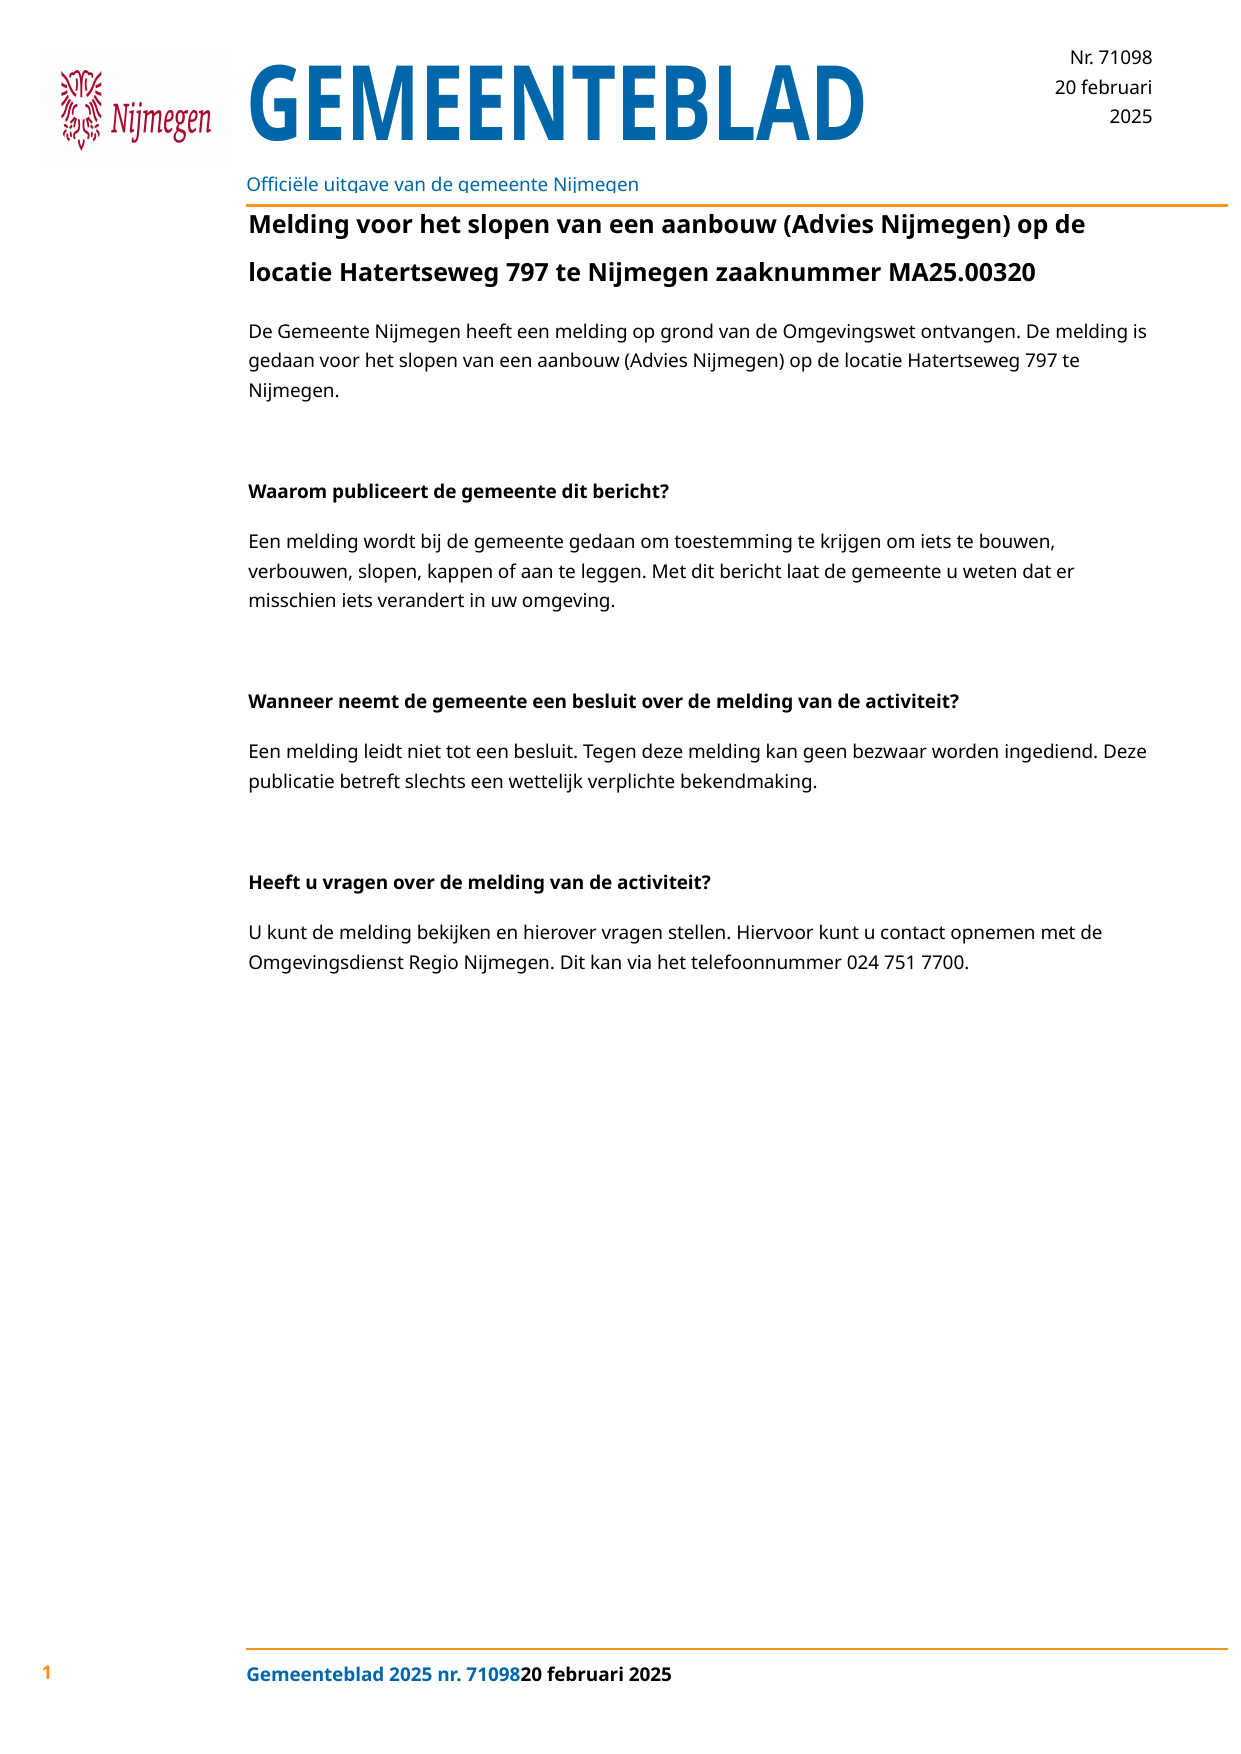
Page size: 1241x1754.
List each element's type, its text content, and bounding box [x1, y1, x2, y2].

text De Gemeente Nijmegen heeft een melding op grond van de Omgevingswet ontvangen. De melding is gedaan voor het slopen van een aanbouw (Advies Nijmegen) op de locatie Hatertseweg 797 te Nijmegen. [248, 318, 1152, 403]
text Waarom publiceert de gemeente dit bericht? [248, 478, 1152, 504]
text U kunt de melding bekijken en hierover vragen stellen. Hiervoor kunt u contact opnemen met de Omgevingsdienst Regio Nijmegen. Dit kan via het telefoonnummer 024 751 7700. [248, 919, 1152, 975]
text Wanneer neemt de gemeente een besluit over de melding van de activiteit? [248, 688, 1152, 714]
text Een melding leidt niet tot een besluit. Tegen deze melding kan geen bezwaar worden ingediend. Deze publicatie betreft slechts een wettelijk verplichte bekendmaking. [248, 739, 1152, 794]
text Een melding wordt bij de gemeente gedaan om toestemming te krijgen om iets te bouwen, verbouwen, slopen, kappen of aan te leggen. Met dit bericht laat de gemeente u weten dat er misschien iets verandert in uw omgeving. [248, 528, 1152, 613]
picture [41, 47, 231, 172]
text Heeft u vragen over de melding van de activiteit? [248, 869, 1152, 895]
text Melding voor het slopen van een aanbouw (Advies Nijmegen) op de locatie Hatertseweg 797 te Nijmegen zaaknummer MA25.00320 [248, 207, 1152, 288]
